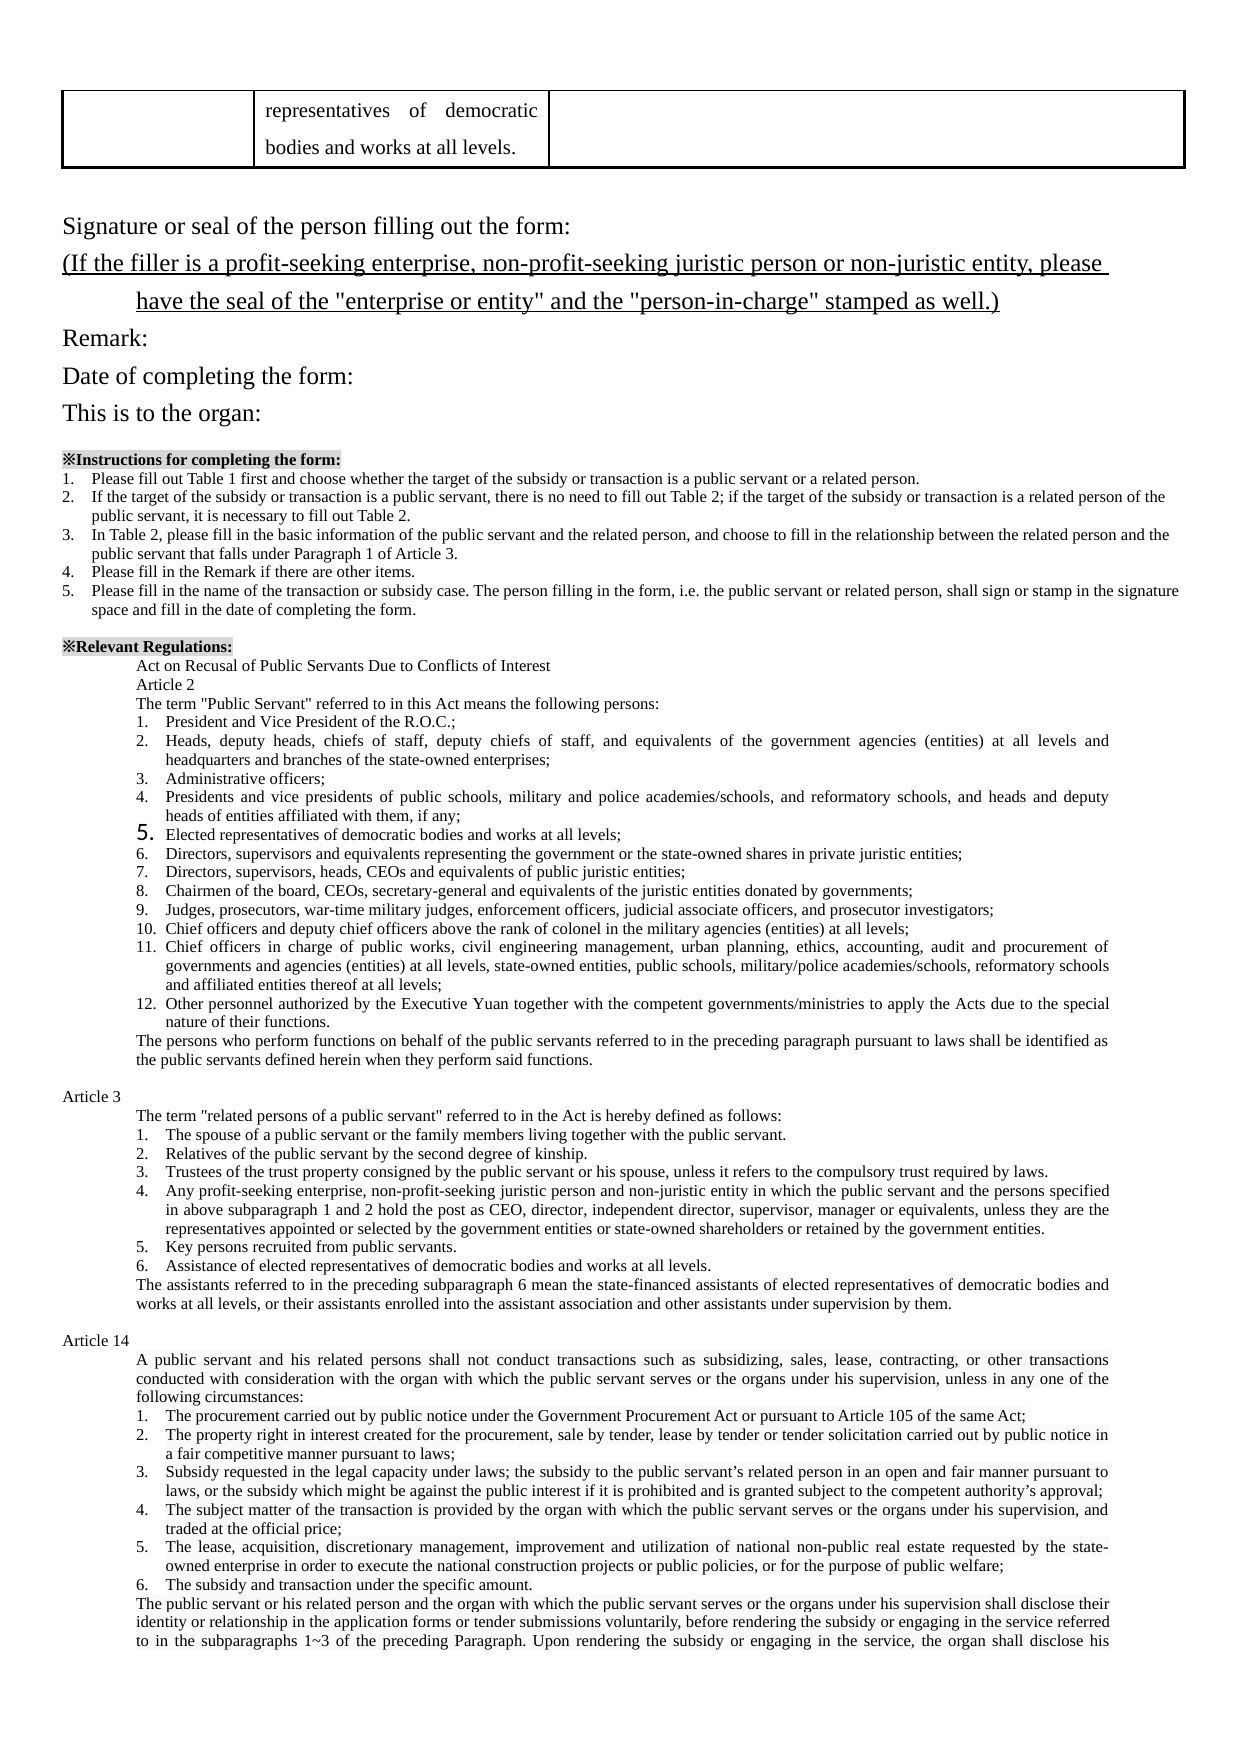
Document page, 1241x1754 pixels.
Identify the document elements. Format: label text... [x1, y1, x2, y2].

list Please fill in the Remark if there are other items. [62, 563, 1204, 582]
list If the target of the subsidy or transaction is a public servant, there is no need to fill out Table 2; if the target of the subsidy or transaction is a related person of the public servant, it is necessary to fill out Table 2. [62, 488, 1204, 525]
list The lease, acquisition, discretionary management, improvement and utilization of national non-public real estate requested by the state-owned enterprise in order to execute the national construction projects or public policies, or for the purpose of public welfare; [136, 1538, 1110, 1575]
list Directors, supervisors and equivalents representing the government or the state-owned shares in private juristic entities; [136, 844, 1110, 863]
list In Table 2, please fill in the basic information of the public servant and the related person, and choose to fill in the relationship between the related person and the public servant that falls under Paragraph 1 of Article 3. [62, 525, 1204, 563]
list Directors, supervisors, heads, CEOs and equivalents of public juristic entities; [136, 863, 1110, 882]
text Article 14 [62, 1332, 1204, 1350]
list Subsidy requested in the legal capacity under laws; the subsidy to the public servant’s related person in an open and fair manner pursuant to laws, or the subsidy which might be against the public interest if it is prohibited and is granted subject to the competent authority’s approval; [136, 1463, 1110, 1500]
text Article 3 [62, 1088, 1204, 1107]
list Administrative officers; [136, 769, 1110, 788]
text Act on Recusal of Public Servants Due to Conflicts of Interest [136, 657, 1110, 675]
text A public servant and his related persons shall not conduct transactions such as subsidizing, sales, lease, contracting, or other transactions conducted with consideration with the organ with which the public servant serves or the organs under his supervision, unless in any one of the following circumstances: [136, 1350, 1110, 1407]
text The term "Public Servant" referred to in this Act means the following persons: [136, 694, 1110, 713]
list Trustees of the trust property consigned by the public servant or his spouse, unless it refers to the compulsory trust required by laws. [136, 1163, 1110, 1182]
list The procurement carried out by public notice under the Government Procurement Act or pursuant to Article 105 of the same Act; [136, 1407, 1110, 1425]
list President and Vice President of the R.O.C.; [136, 713, 1110, 732]
list The spouse of a public servant or the family members living together with the public servant. [136, 1125, 1110, 1144]
list Other personnel authorized by the Executive Yuan together with the competent governments/ministries to apply the Acts due to the special nature of their functions. [136, 994, 1110, 1032]
list The property right in interest created for the procurement, sale by tender, lease by tender or tender solicitation carried out by public notice in a fair competitive manner pursuant to laws; [136, 1425, 1110, 1463]
text Remark: [62, 319, 1110, 357]
list Judges, prosecutors, war-time military judges, enforcement officers, judicial associate officers, and prosecutor investigators; [136, 900, 1110, 919]
list Heads, deputy heads, chiefs of staff, deputy chiefs of staff, and equivalents of the government agencies (entities) at all levels and headquarters and branches of the state-owned enterprises; [136, 732, 1110, 769]
list Presidents and vice presidents of public schools, military and police academies/schools, and reformatory schools, and heads and deputy heads of entities affiliated with them, if any; [136, 788, 1110, 825]
list Assistance of elected representatives of democratic bodies and works at all levels. [136, 1257, 1110, 1275]
text The assistants referred to in the preceding subparagraph 6 mean the state-financed assistants of elected representatives of democratic bodies and works at all levels, or their assistants enrolled into the assistant association and other assistants under supervision by them. [136, 1275, 1110, 1313]
list Chairmen of the board, CEOs, secretary-general and equivalents of the juristic entities donated by governments; [136, 882, 1110, 900]
list Relatives of the public servant by the second degree of kinship. [136, 1144, 1110, 1163]
table_cell [550, 91, 1183, 166]
list Any profit-seeking enterprise, non-profit-seeking juristic person and non-juristic entity in which the public servant and the persons specified in above subparagraph 1 and 2 hold the post as CEO, director, independent director, supervisor, manager or equivalents, unless they are the representatives appointed or selected by the government entities or state-owned shareholders or retained by the government entities. [136, 1182, 1110, 1238]
list Elected representatives of democratic bodies and works at all levels; [136, 825, 1110, 844]
list Chief officers and deputy chief officers above the rank of colonel in the military agencies (entities) at all levels; [136, 919, 1110, 938]
text The term "related persons of a public servant" referred to in the Act is hereby defined as follows: [136, 1107, 1110, 1125]
text Date of completing the form: [62, 357, 1110, 394]
text The persons who perform functions on behalf of the public servants referred to in the preceding paragraph pursuant to laws shall be identified as the public servants defined herein when they perform said functions. [136, 1032, 1110, 1069]
table_cell representatives of democratic bodies and works at all levels. [255, 91, 548, 166]
table_cell [64, 91, 253, 166]
text The public servant or his related person and the organ with which the public servant serves or the organs under his supervision shall disclose their identity or relationship in the application forms or tender submissions voluntarily, before rendering the subsidy or engaging in the service referred to in the subparagraphs 1~3 of the preceding Paragraph. Upon rendering the subsidy or engaging in the service, the organ shall disclose his [136, 1594, 1110, 1650]
list The subsidy and transaction under the specific amount. [136, 1575, 1110, 1594]
list Key persons recruited from public servants. [136, 1238, 1110, 1257]
list Please fill out Table 1 first and choose whether the target of the subsidy or transaction is a public servant or a related person. [62, 469, 1204, 488]
text Signature or seal of the person filling out the form: [62, 207, 1110, 244]
list Please fill in the name of the transaction or subsidy case. The person filling in the form, i.e. the public servant or related person, shall sign or stamp in the signature space and fill in the date of completing the form. [62, 582, 1204, 619]
list The subject matter of the transaction is provided by the organ with which the public servant serves or the organs under his supervision, and traded at the official price; [136, 1500, 1110, 1538]
text ※Instructions for completing the form: [62, 450, 1110, 469]
list Chief officers in charge of public works, civil engineering management, urban planning, ethics, accounting, audit and procurement of governments and agencies (entities) at all levels, state-owned entities, public schools, military/police academies/schools, reformatory schools and affiliated entities thereof at all levels; [136, 938, 1110, 994]
text ※Relevant Regulations: [62, 638, 1204, 657]
text This is to the organ: [62, 394, 1110, 432]
text Article 2 [136, 675, 1110, 694]
text (If the filler is a profit-seeking enterprise, non-profit-seeking juristic person or non-juristic entity, please have the seal of the "enterprise or entity" and the "person-in-charge" stamped as well.) [62, 244, 1110, 319]
